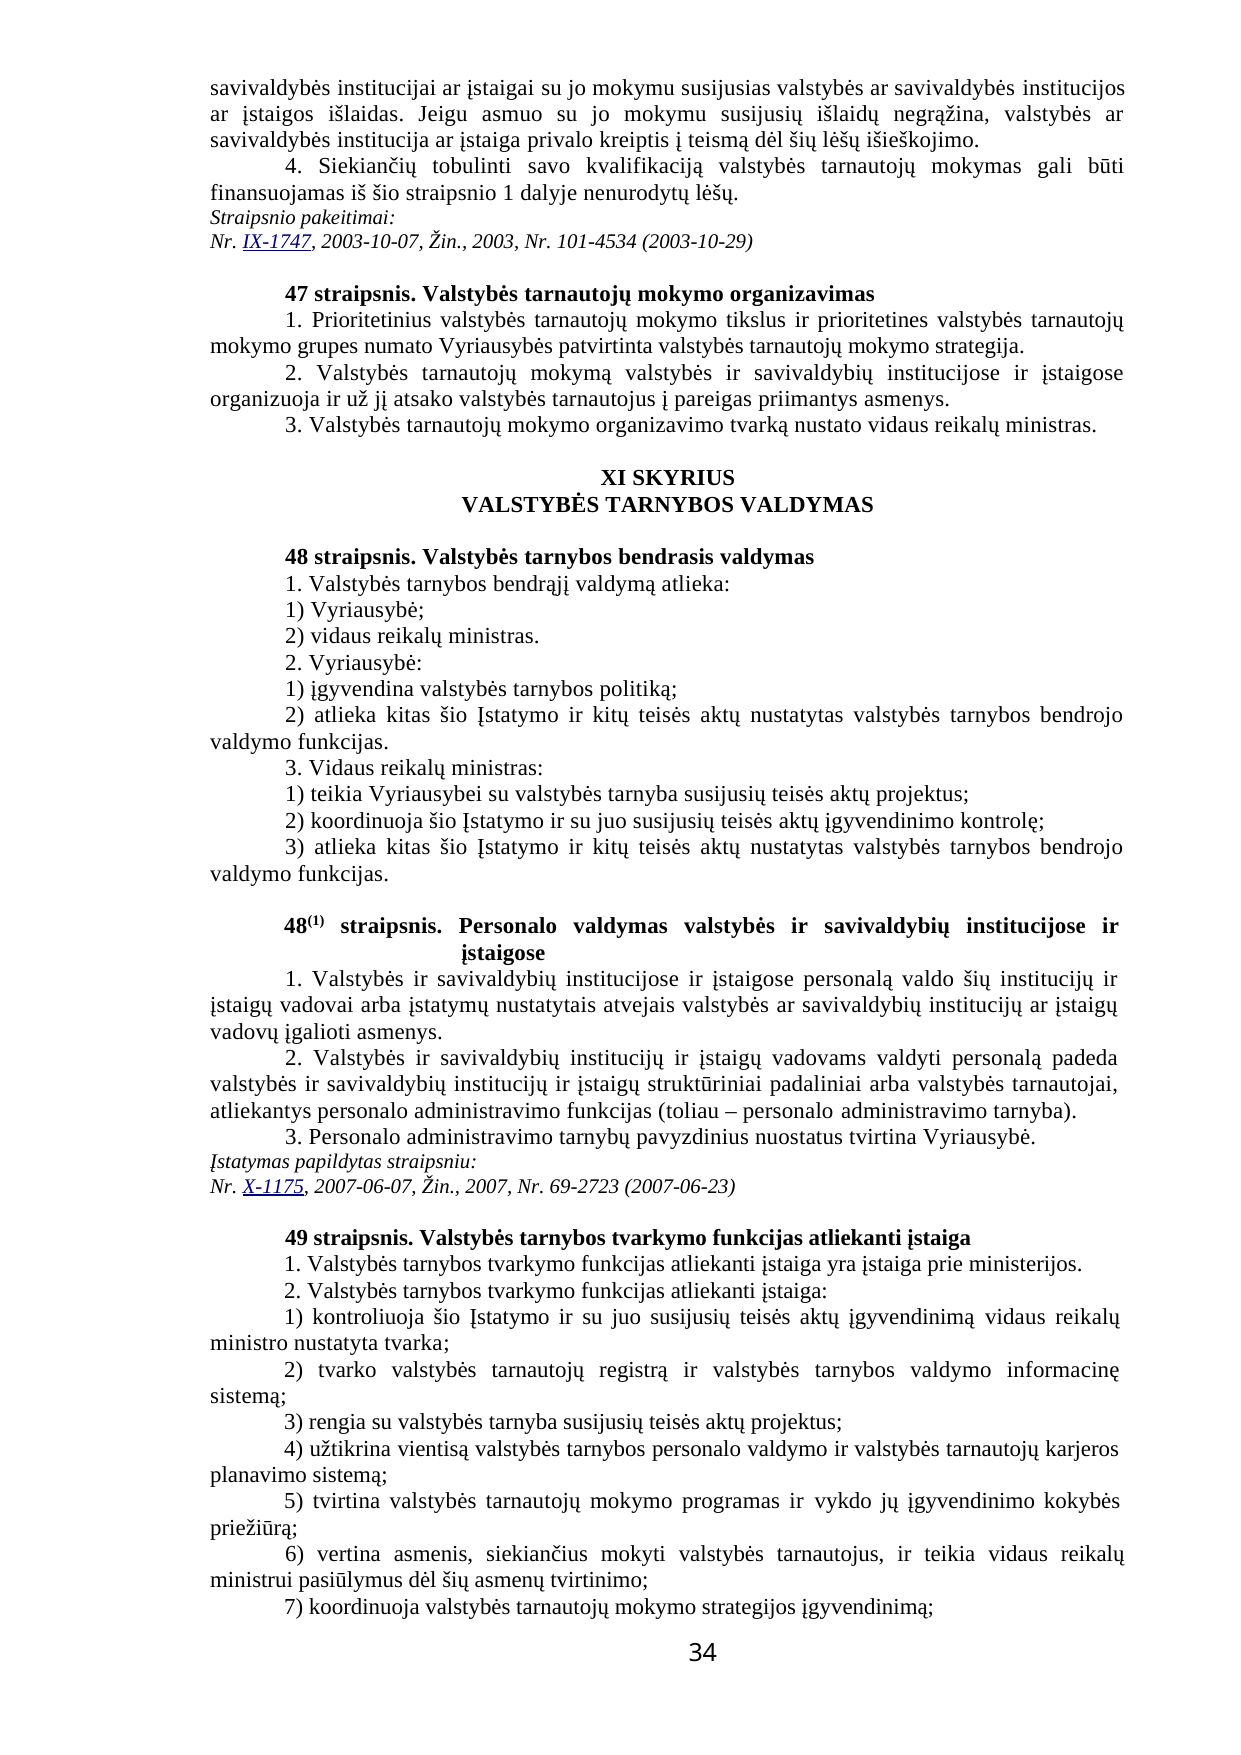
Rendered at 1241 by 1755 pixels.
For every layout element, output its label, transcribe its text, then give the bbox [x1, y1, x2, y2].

text 5) tvirtina valstybės tarnautojų mokymo programas ir vykdo jų įgyvendinimo kokybės priežiūrą; [210, 1487, 1120, 1540]
text 1) kontroliuoja šio Įstatymo ir su juo susijusių teisės aktų įgyvendinimą vidaus reikalų ministro nustatyta tvarka; [210, 1303, 1120, 1356]
text Nr. IX-1747, 2003-10-07, Žin., 2003, Nr. 101-4534 (2003-10-29) [210, 229, 1120, 253]
text 6) vertina asmenis, siekiančius mokyti valstybės tarnautojus, ir teikia vidaus reikalų ministrui pasiūlymus dėl šių asmenų tvirtinimo; [210, 1540, 1126, 1593]
text 1) teikia Vyriausybei su valstybės tarnyba susijusių teisės aktų projektus; [210, 781, 1126, 807]
text 47 straipsnis. Valstybės tarnautojų mokymo organizavimas [210, 280, 1126, 306]
text 2) vidaus reikalų ministras. [210, 622, 1126, 649]
text 1) įgyvendina valstybės tarnybos politiką; [210, 675, 1126, 701]
text 1. Prioritetinius valstybės tarnautojų mokymo tikslus ir prioritetines valstybės tarnautojų mokymo grupes numato Vyriausybės patvirtinta valstybės tarnautojų mokymo strategija. [210, 306, 1126, 359]
text 1. Valstybės tarnybos tvarkymo funkcijas atliekanti įstaiga yra įstaiga prie ministerijos. [210, 1250, 1120, 1277]
text 7) koordinuoja valstybės tarnautojų mokymo strategijos įgyvendinimą; [210, 1593, 1120, 1619]
text 3. Personalo administravimo tarnybų pavyzdinius nuostatus tvirtina Vyriausybė. [210, 1123, 1126, 1149]
text 3. Vidaus reikalų ministras: [210, 754, 1126, 781]
text 48(1) straipsnis. Personalo valdymas valstybės ir savivaldybių institucijose ir įstaigose [284, 912, 1120, 965]
subtitle XI SKYRIUS [210, 464, 1126, 491]
text 2) koordinuoja šio Įstatymo ir su juo susijusių teisės aktų įgyvendinimo kontrolę; [210, 807, 1126, 833]
text Straipsnio pakeitimai: [210, 205, 1126, 229]
text 3. Valstybės tarnautojų mokymo organizavimo tvarką nustato vidaus reikalų ministras. [210, 412, 1126, 438]
text 1. Valstybės ir savivaldybių institucijose ir įstaigose personalą valdo šių institucijų ir įstaigų vadovai arba įstatymų nustatytais atvejais valstybės ar savivaldybių institucijų ar įstaigų vadovų įgalioti asmenys. [210, 965, 1120, 1044]
text 2. Valstybės ir savivaldybių institucijų ir įstaigų vadovams valdyti personalą padeda valstybės ir savivaldybių institucijų ir įstaigų struktūriniai padaliniai arba valstybės tarnautojai, atliekantys personalo administravimo funkcijas (toliau – personalo administravimo tarnyba). [210, 1044, 1120, 1123]
text 2) tvarko valstybės tarnautojų registrą ir valstybės tarnybos valdymo informacinę sistemą; [210, 1356, 1120, 1408]
text 2. Valstybės tarnybos tvarkymo funkcijas atliekanti įstaiga: [210, 1277, 1120, 1303]
text 1. Valstybės tarnybos bendrąjį valdymą atlieka: [210, 570, 1126, 596]
text 2) atlieka kitas šio Įstatymo ir kitų teisės aktų nustatytas valstybės tarnybos bendrojo valdymo funkcijas. [210, 701, 1126, 754]
text 4. Siekiančių tobulinti savo kvalifikaciją valstybės tarnautojų mokymas gali būti finansuojamas iš šio straipsnio 1 dalyje nenurodytų lėšų. [210, 153, 1126, 205]
text 3) rengia su valstybės tarnyba susijusių teisės aktų projektus; [210, 1408, 1120, 1435]
text 48 straipsnis. Valstybės tarnybos bendrasis valdymas [210, 543, 1126, 570]
text 2. Vyriausybė: [210, 649, 1126, 675]
text 4) užtikrina vientisą valstybės tarnybos personalo valdymo ir valstybės tarnautojų karjeros planavimo sistemą; [210, 1435, 1120, 1487]
text 49 straipsnis. Valstybės tarnybos tvarkymo funkcijas atliekanti įstaiga [210, 1224, 1120, 1250]
text 1) Vyriausybė; [210, 596, 1126, 622]
text savivaldybės institucijai ar įstaigai su jo mokymu susijusias valstybės ar savivaldybės institucijos ar įstaigos išlaidas. Jeigu asmuo su jo mokymu susijusių išlaidų negrąžina, valstybės ar savivaldybės institucija ar įstaiga privalo kreiptis į teismą dėl šių lėšų išieškojimo. [210, 73, 1126, 153]
text VALSTYBĖS TARNYBOS VALDYMAS [210, 491, 1126, 517]
text Nr. X-1175, 2007-06-07, Žin., 2007, Nr. 69-2723 (2007-06-23) [210, 1173, 1120, 1198]
text 3) atlieka kitas šio Įstatymo ir kitų teisės aktų nustatytas valstybės tarnybos bendrojo valdymo funkcijas. [210, 833, 1126, 886]
text Įstatymas papildytas straipsniu: [210, 1149, 1126, 1173]
text 2. Valstybės tarnautojų mokymą valstybės ir savivaldybių institucijose ir įstaigose organizuoja ir už jį atsako valstybės tarnautojus į pareigas priimantys asmenys. [210, 359, 1126, 412]
